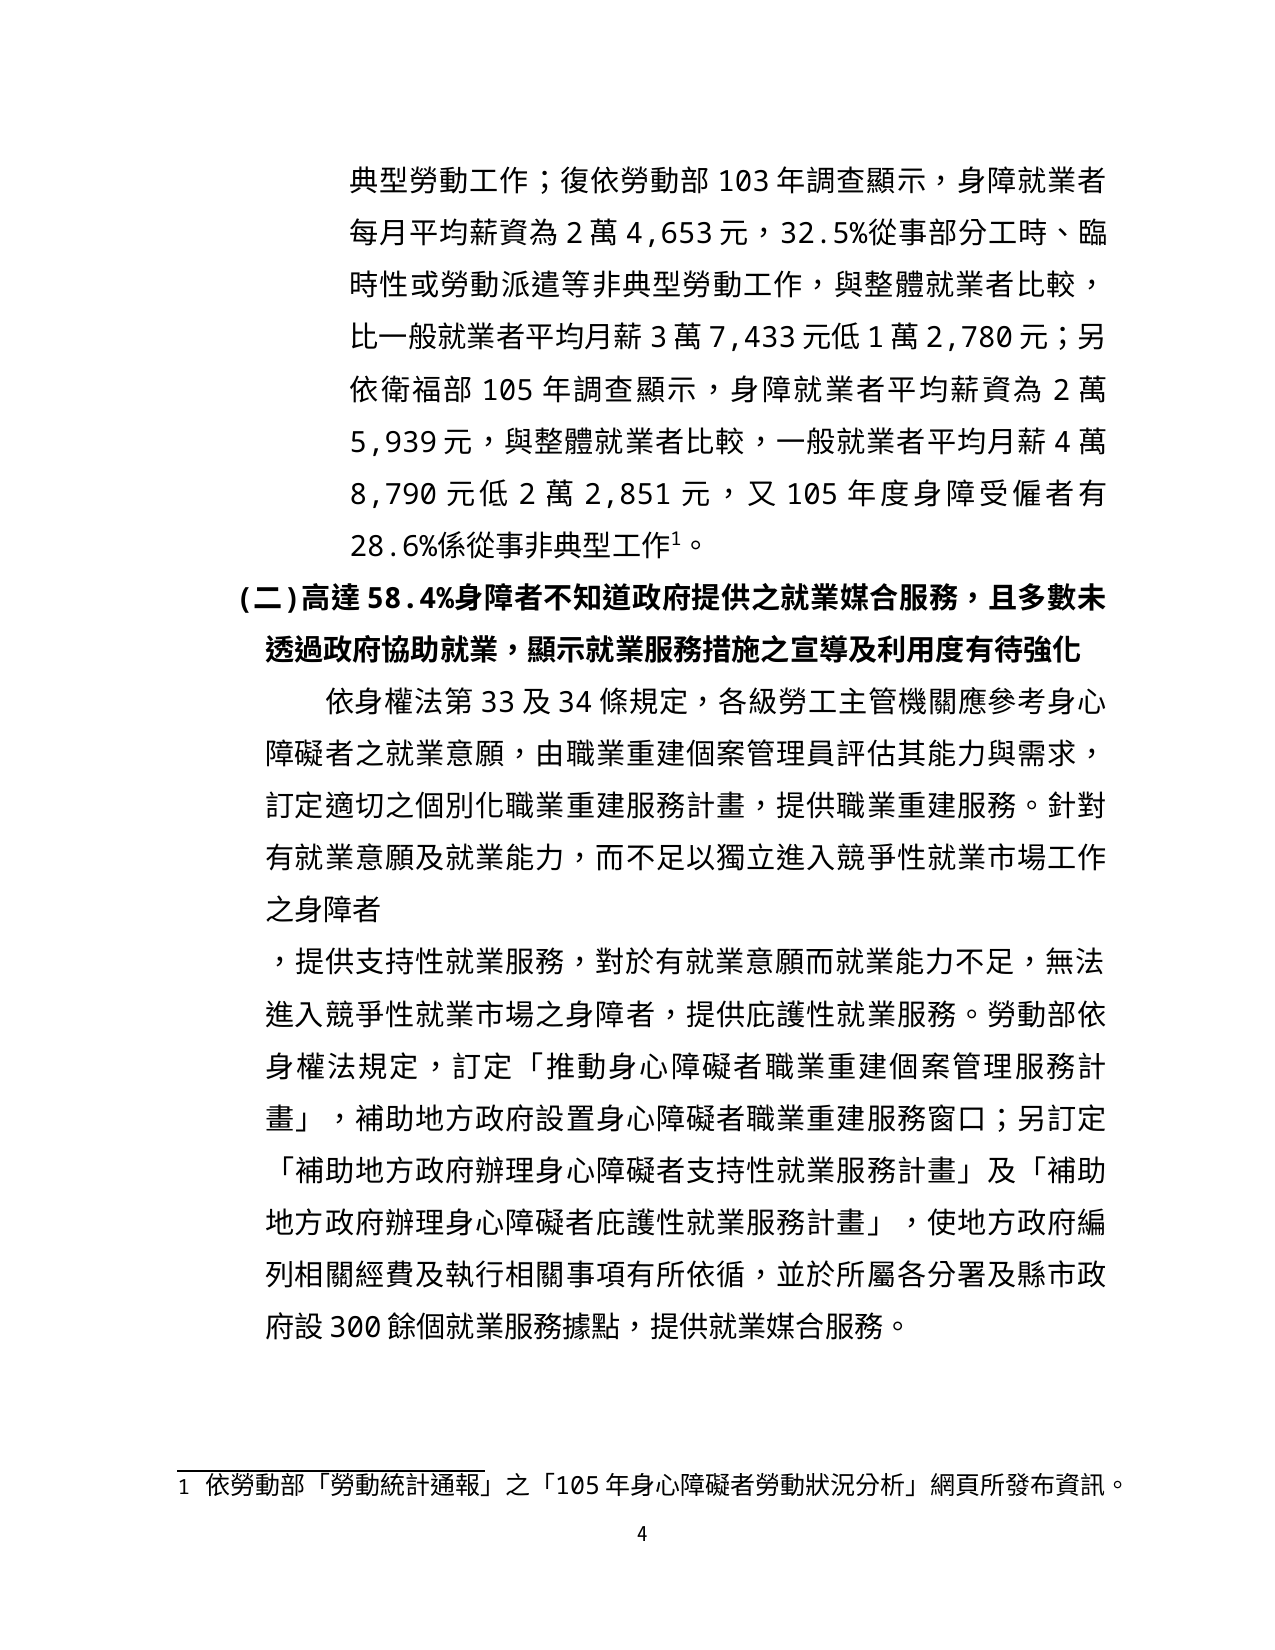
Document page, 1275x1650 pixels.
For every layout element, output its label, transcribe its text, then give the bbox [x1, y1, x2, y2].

text 依身權法第33及34條規定，各級勞工主管機關應參考身心障礙者之就業意願，由職業重建個案管理員評估其能力與需求，訂定適切之個別化職業重建服務計畫，提供職業重建服務。針對有就業意願及就業能力，而不足以獨立進入競爭性就業市場工作之身障者 [265, 671, 1107, 931]
text 典型勞動工作；復依勞動部103年調查顯示，身障就業者每月平均薪資為2萬4,653元，32.5%從事部分工時、臨時性或勞動派遣等非典型勞動工作，與整體就業者比較，比一般就業者平均月薪3萬7,433元低1萬2,780元；另依衛福部105年調查顯示，身障就業者平均薪資為2萬5,939元，與整體就業者比較，一般就業者平均月薪4萬8,790元低2萬2,851元，又105年度身障受僱者有28.6%係從事非典型工作。 [306, 150, 1107, 567]
text (二)高達58.4%身障者不知道政府提供之就業媒合服務，且多數未透過政府協助就業，顯示就業服務措施之宣導及利用度有待強化 [236, 567, 1107, 671]
text 依勞動部「勞動統計通報」之「105年身心障礙者勞動狀況分析」網頁所發布資訊。 [177, 1471, 1107, 1500]
text ，提供支持性就業服務，對於有就業意願而就業能力不足，無法進入競爭性就業市場之身障者，提供庇護性就業服務。勞動部依身權法規定，訂定「推動身心障礙者職業重建個案管理服務計畫」，補助地方政府設置身心障礙者職業重建服務窗口；另訂定「補助地方政府辦理身心障礙者支持性就業服務計畫」及「補助地方政府辦理身心障礙者庇護性就業服務計畫」，使地方政府編列相關經費及執行相關事項有所依循，並於所屬各分署及縣市政府設300餘個就業服務據點，提供就業媒合服務。 [265, 931, 1107, 1348]
